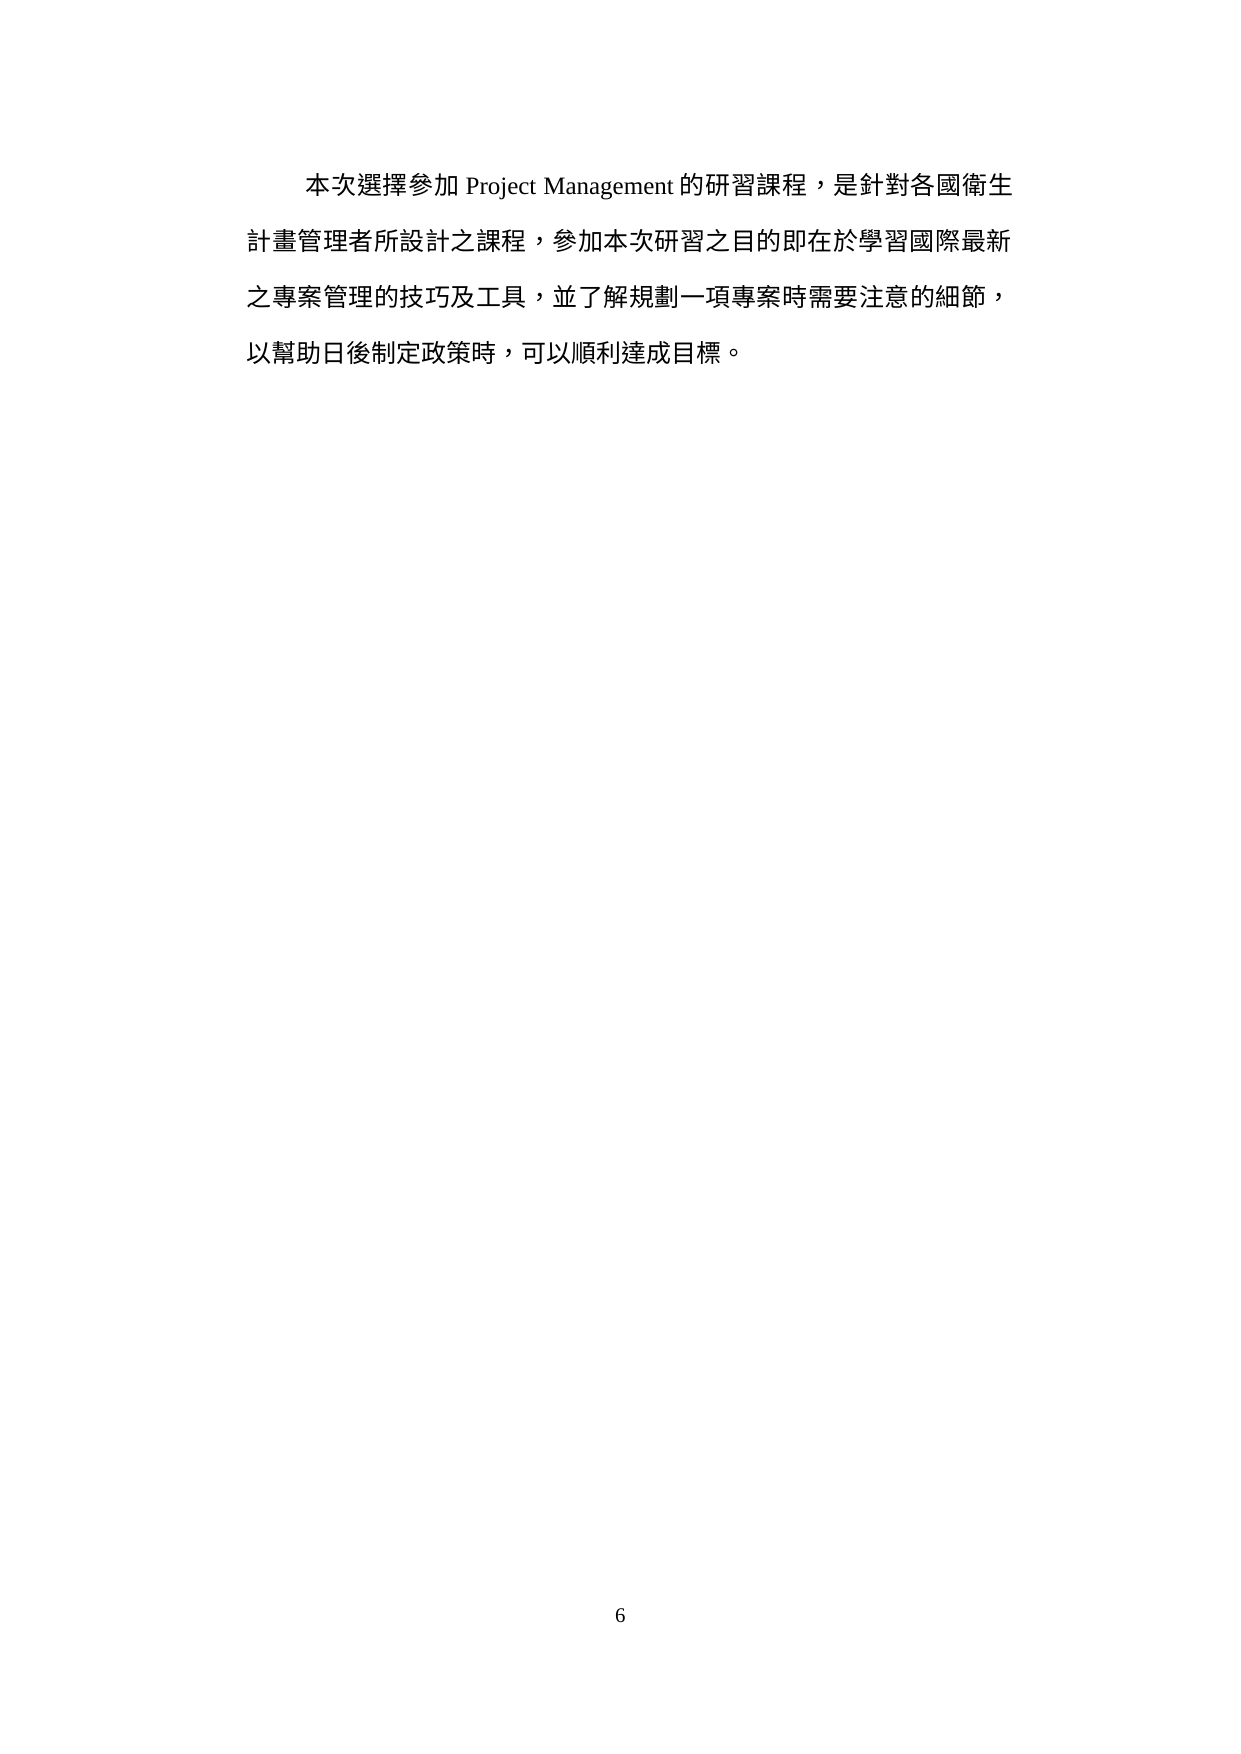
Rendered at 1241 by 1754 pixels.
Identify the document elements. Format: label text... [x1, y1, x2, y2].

text 本次選擇參加Project Management的研習課程，是針對各國衛生計畫管理者所設計之課程，參加本次研習之目的即在於學習國際最新之專案管理的技巧及工具，並了解規劃一項專案時需要注意的細節，以幫助日後制定政策時，可以順利達成目標。 [246, 164, 1014, 371]
